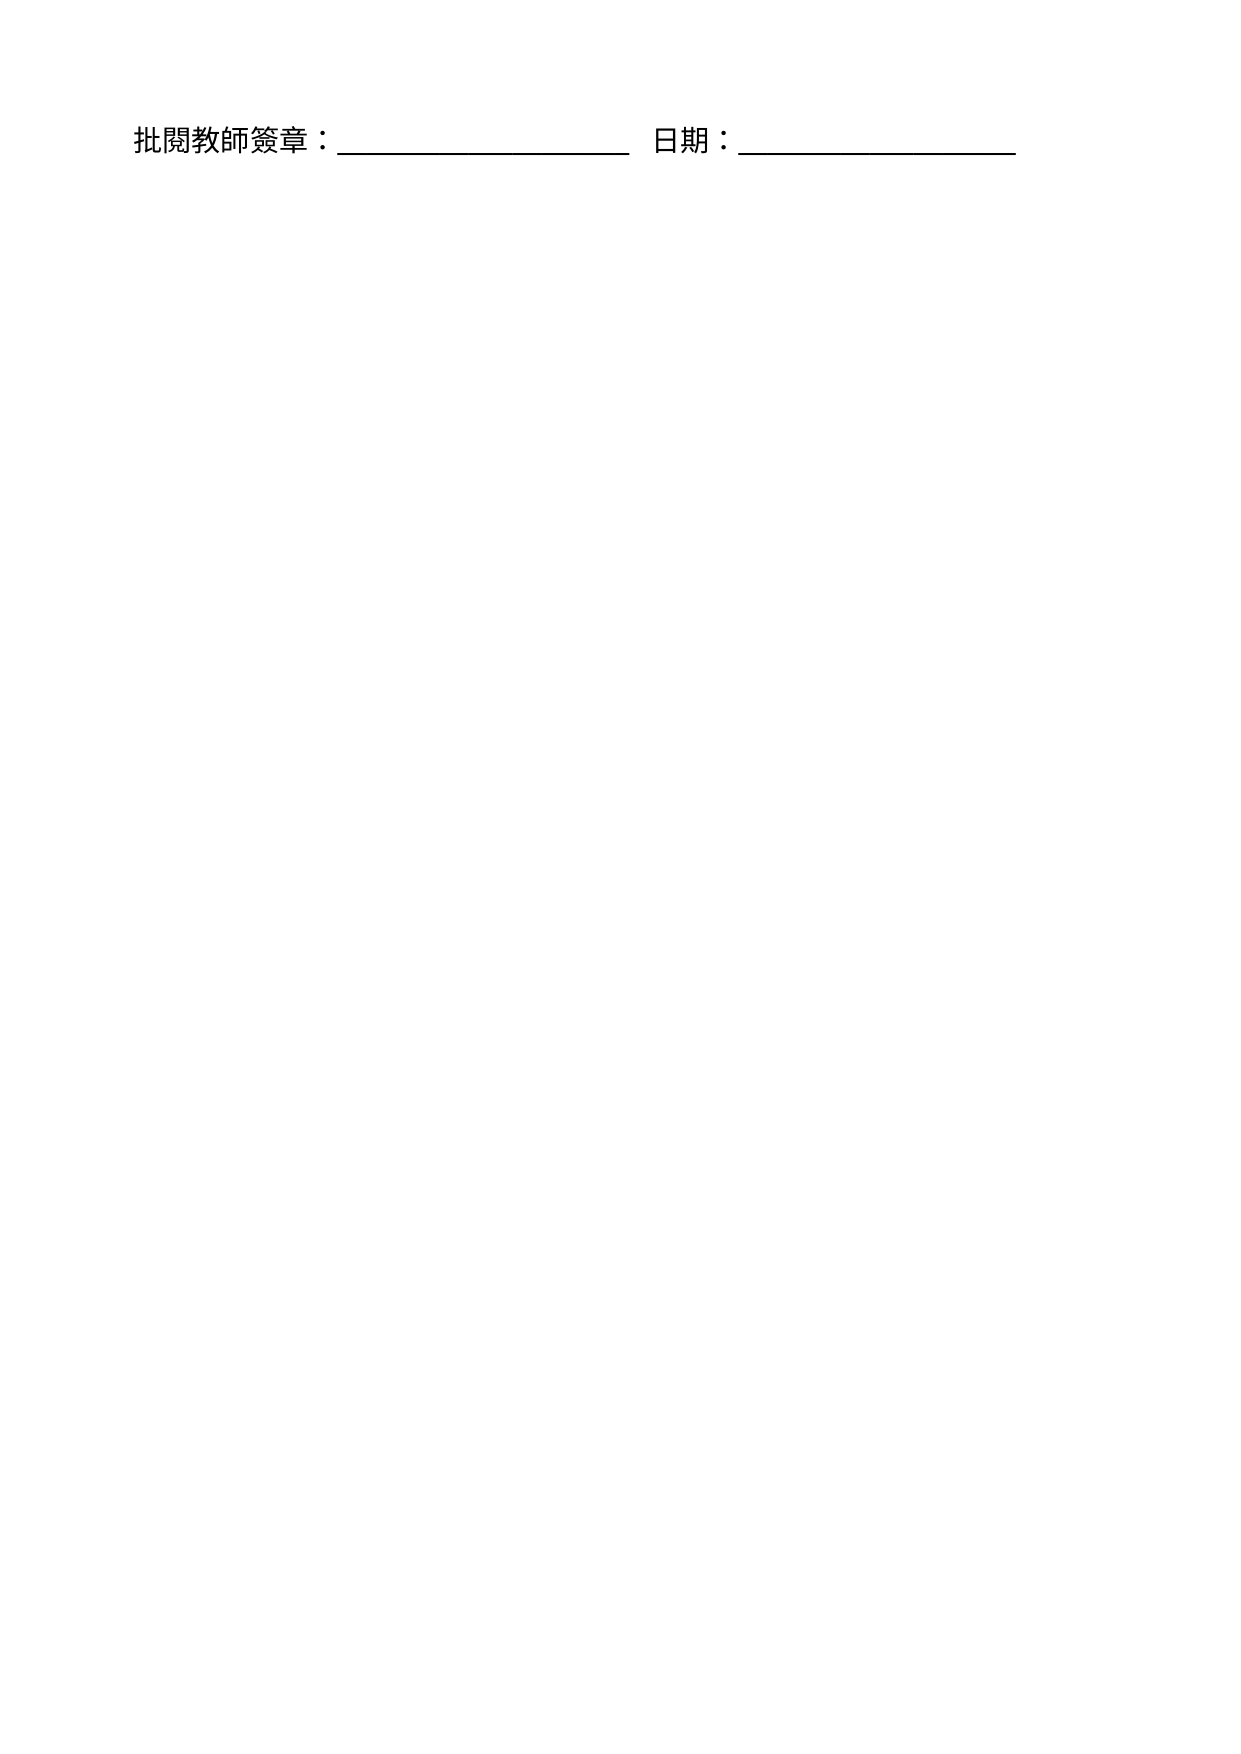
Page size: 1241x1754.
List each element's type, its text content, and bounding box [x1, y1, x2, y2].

text 批閱教師簽章：____________________ 日期：___________________ [133, 123, 1110, 159]
